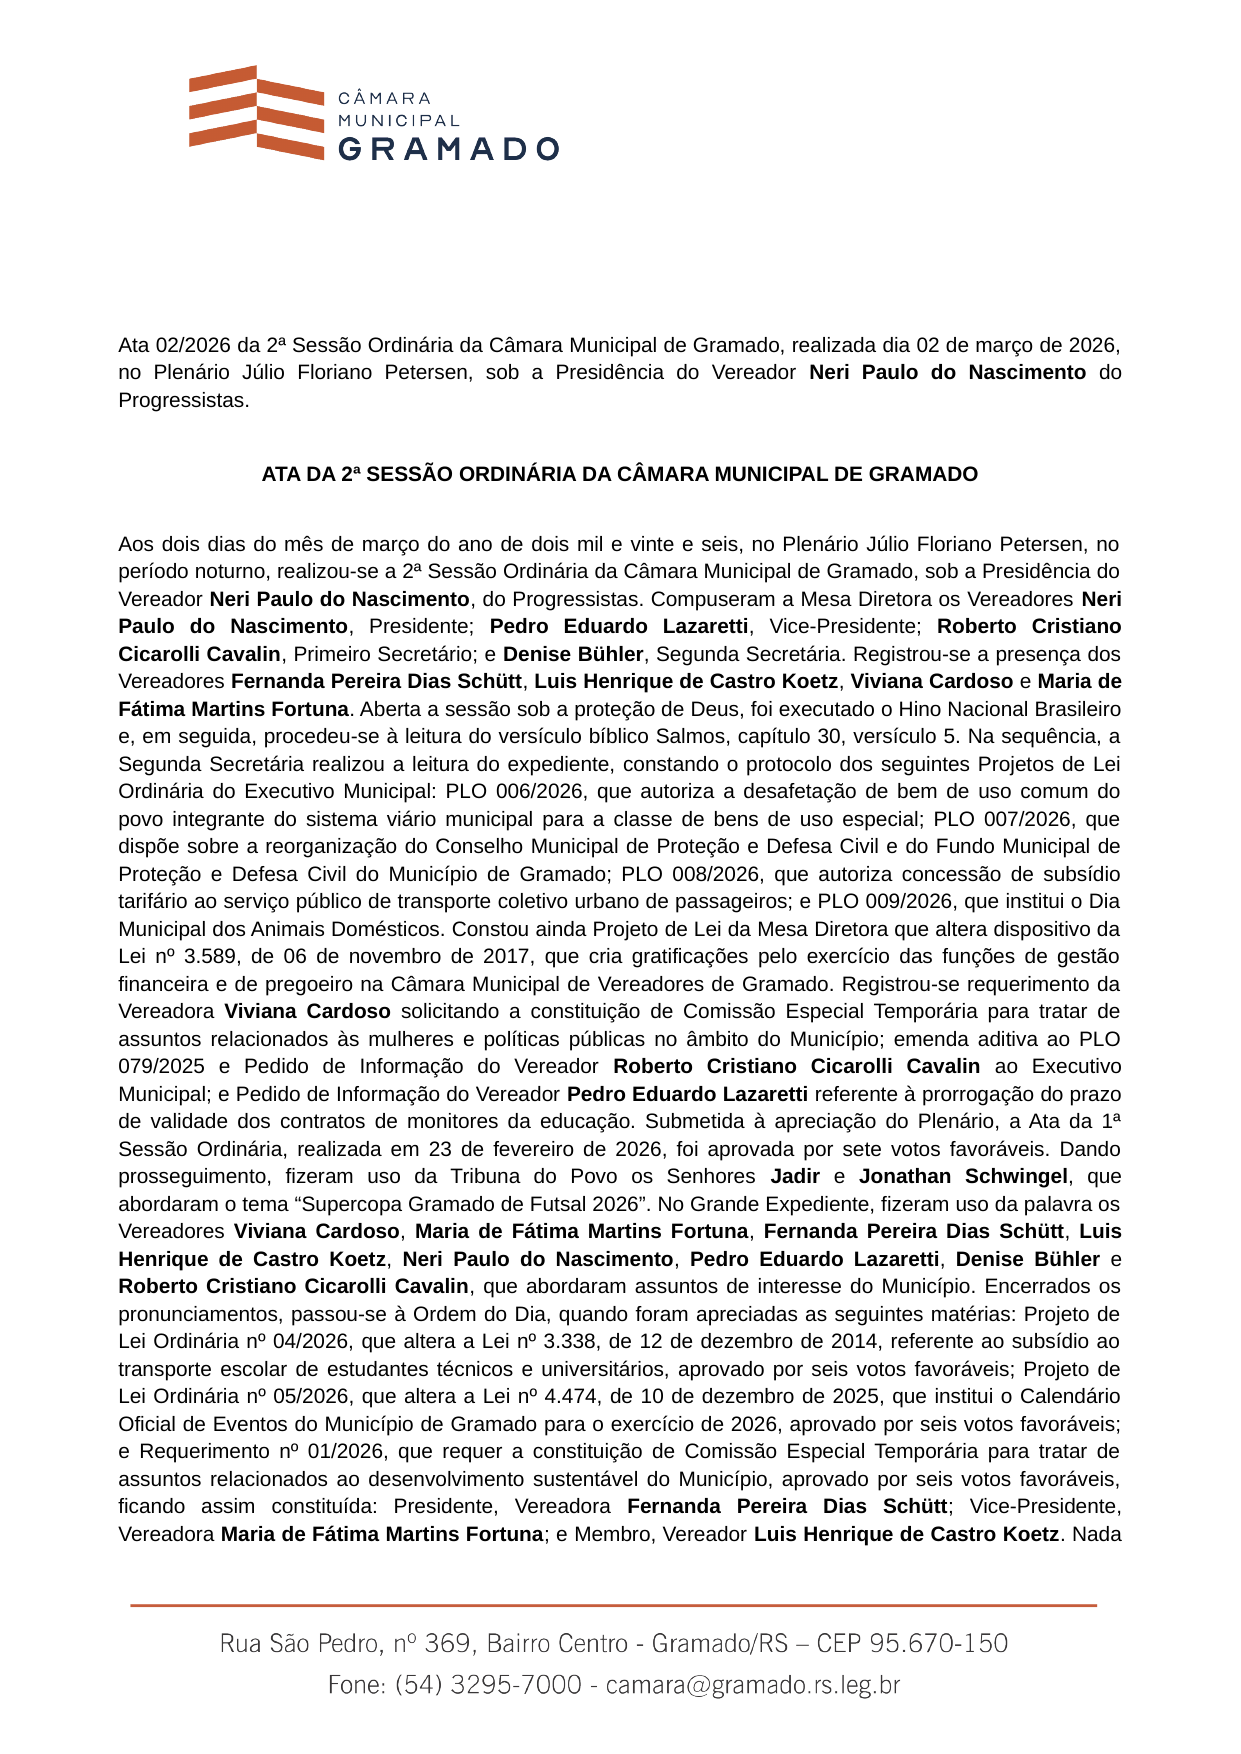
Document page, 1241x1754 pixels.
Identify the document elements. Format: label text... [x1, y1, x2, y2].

picture [65, 1564, 1166, 1748]
text ATA DA 2ª SESSÃO ORDINÁRIA DA CÂMARA MUNICIPAL DE GRAMADO [118, 462, 1122, 486]
picture [116, 11, 1130, 229]
text Ata 02/2026 da 2ª Sessão Ordinária da Câmara Municipal de Gramado, realizada dia 02 de março de 2026, no Plenário Júlio Floriano Petersen, sob a Presidência do Vereador Neri Paulo do Nascimento do Progressistas. [118, 333, 1122, 412]
text Aos dois dias do mês de março do ano de dois mil e vinte e seis, no Plenário Júlio Floriano Petersen, no período noturno, realizou-se a 2ª Sessão Ordinária da Câmara Municipal de Gramado, sob a Presidência do Vereador Neri Paulo do Nascimento, do Progressistas. Compuseram a Mesa Diretora os Vereadores Neri Paulo do Nascimento, Presidente; Pedro Eduardo Lazaretti, Vice-Presidente; Roberto Cristiano Cicarolli Cavalin, Primeiro Secretário; e Denise Bühler, Segunda Secretária. Registrou-se a presença dos Vereadores Fernanda Pereira Dias Schütt, Luis Henrique de Castro Koetz, Viviana Cardoso e Maria de Fátima Martins Fortuna. Aberta a sessão sob a proteção de Deus, foi executado o Hino Nacional Brasileiro e, em seguida, procedeu-se à leitura do versículo bíblico Salmos, capítulo 30, versículo 5. Na sequência, a Segunda Secretária realizou a leitura do expediente, constando o protocolo dos seguintes Projetos de Lei Ordinária do Executivo Municipal: PLO 006/2026, que autoriza a desafetação de bem de uso comum do povo integrante do sistema viário municipal para a classe de bens de uso especial; PLO 007/2026, que dispõe sobre a reorganização do Conselho Municipal de Proteção e Defesa Civil e do Fundo Municipal de Proteção e Defesa Civil do Município de Gramado; PLO 008/2026, que autoriza concessão de subsídio tarifário ao serviço público de transporte coletivo urbano de passageiros; e PLO 009/2026, que institui o Dia Municipal dos Animais Domésticos. Constou ainda Projeto de Lei da Mesa Diretora que altera dispositivo da Lei nº 3.589, de 06 de novembro de 2017, que cria gratificações pelo exercício das funções de gestão financeira e de pregoeiro na Câmara Municipal de Vereadores de Gramado. Registrou-se requerimento da Vereadora Viviana Cardoso solicitando a constituição de Comissão Especial Temporária para tratar de assuntos relacionados às mulheres e políticas públicas no âmbito do Município; emenda aditiva ao PLO 079/2025 e Pedido de Informação do Vereador Roberto Cristiano Cicarolli Cavalin ao Executivo Municipal; e Pedido de Informação do Vereador Pedro Eduardo Lazaretti referente à prorrogação do prazo de validade dos contratos de monitores da educação. Submetida à apreciação do Plenário, a Ata da 1ª Sessão Ordinária, realizada em 23 de fevereiro de 2026, foi aprovada por sete votos favoráveis. Dando prosseguimento, fizeram uso da Tribuna do Povo os Senhores Jadir e Jonathan Schwingel, que abordaram o tema “Supercopa Gramado de Futsal 2026”. No Grande Expediente, fizeram uso da palavra os Vereadores Viviana Cardoso, Maria de Fátima Martins Fortuna, Fernanda Pereira Dias Schütt, Luis Henrique de Castro Koetz, Neri Paulo do Nascimento, Pedro Eduardo Lazaretti, Denise Bühler e Roberto Cristiano Cicarolli Cavalin, que abordaram assuntos de interesse do Município. Encerrados os pronunciamentos, passou-se à Ordem do Dia, quando foram apreciadas as seguintes matérias: Projeto de Lei Ordinária nº 04/2026, que altera a Lei nº 3.338, de 12 de dezembro de 2014, referente ao subsídio ao transporte escolar de estudantes técnicos e universitários, aprovado por seis votos favoráveis; Projeto de Lei Ordinária nº 05/2026, que altera a Lei nº 4.474, de 10 de dezembro de 2025, que institui o Calendário Oficial de Eventos do Município de Gramado para o exercício de 2026, aprovado por seis votos favoráveis; e Requerimento nº 01/2026, que requer a constituição de Comissão Especial Temporária para tratar de assuntos relacionados ao desenvolvimento sustentável do Município, aprovado por seis votos favoráveis, ficando assim constituída: Presidente, Vereadora Fernanda Pereira Dias Schütt; Vice-Presidente, Vereadora Maria de Fátima Martins Fortuna; e Membro, Vereador Luis Henrique de Castro Koetz. Nada [118, 532, 1122, 1546]
